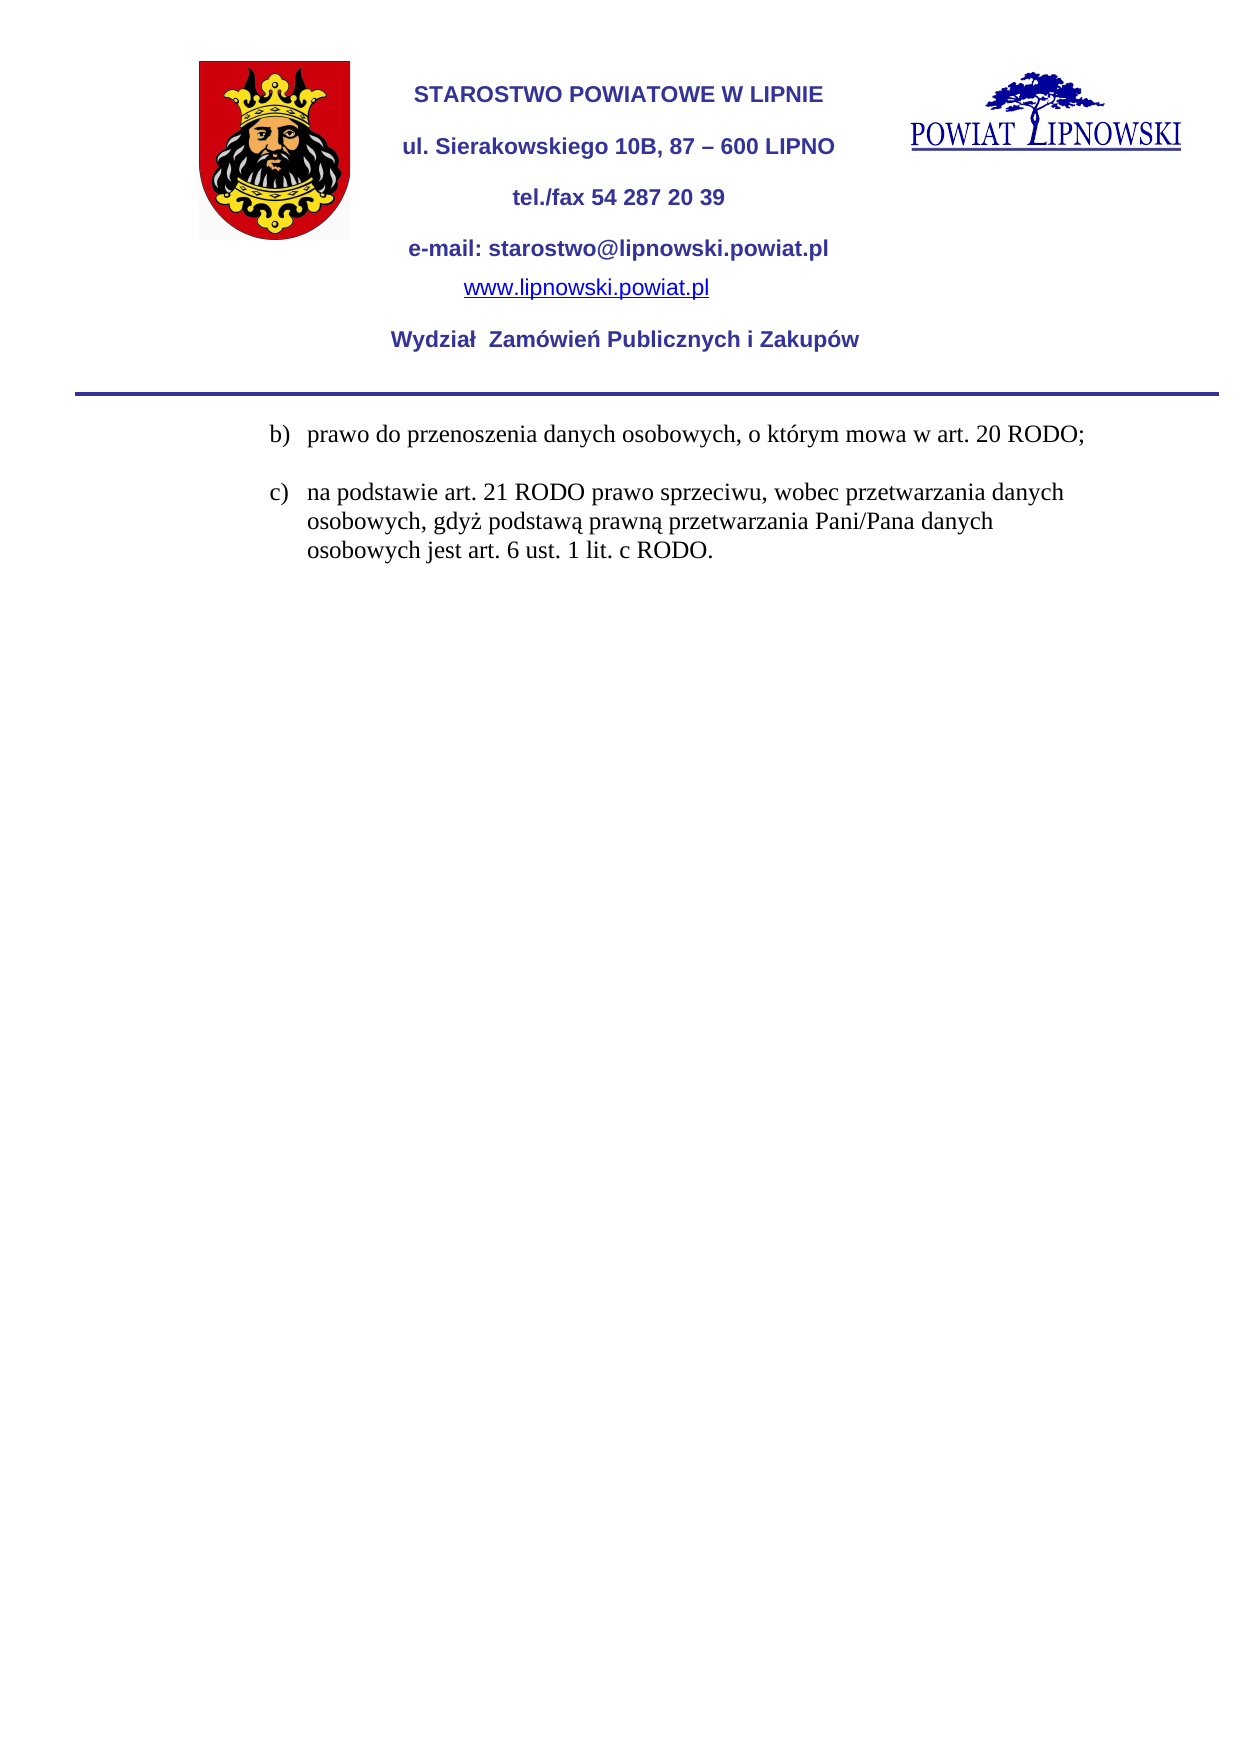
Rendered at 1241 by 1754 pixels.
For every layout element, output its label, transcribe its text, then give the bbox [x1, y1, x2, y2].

picture [901, 62, 1192, 177]
picture [199, 61, 351, 240]
list na podstawie art. 21 RODO prawo sprzeciwu, wobec przetwarzania danych osobowych, gdyż podstawą prawną przetwarzania Pani/Pana danych osobowych jest art. 6 ust. 1 lit. c RODO. [269, 477, 1087, 564]
list prawo do przenoszenia danych osobowych, o którym mowa w art. 20 RODO; [269, 419, 1087, 448]
